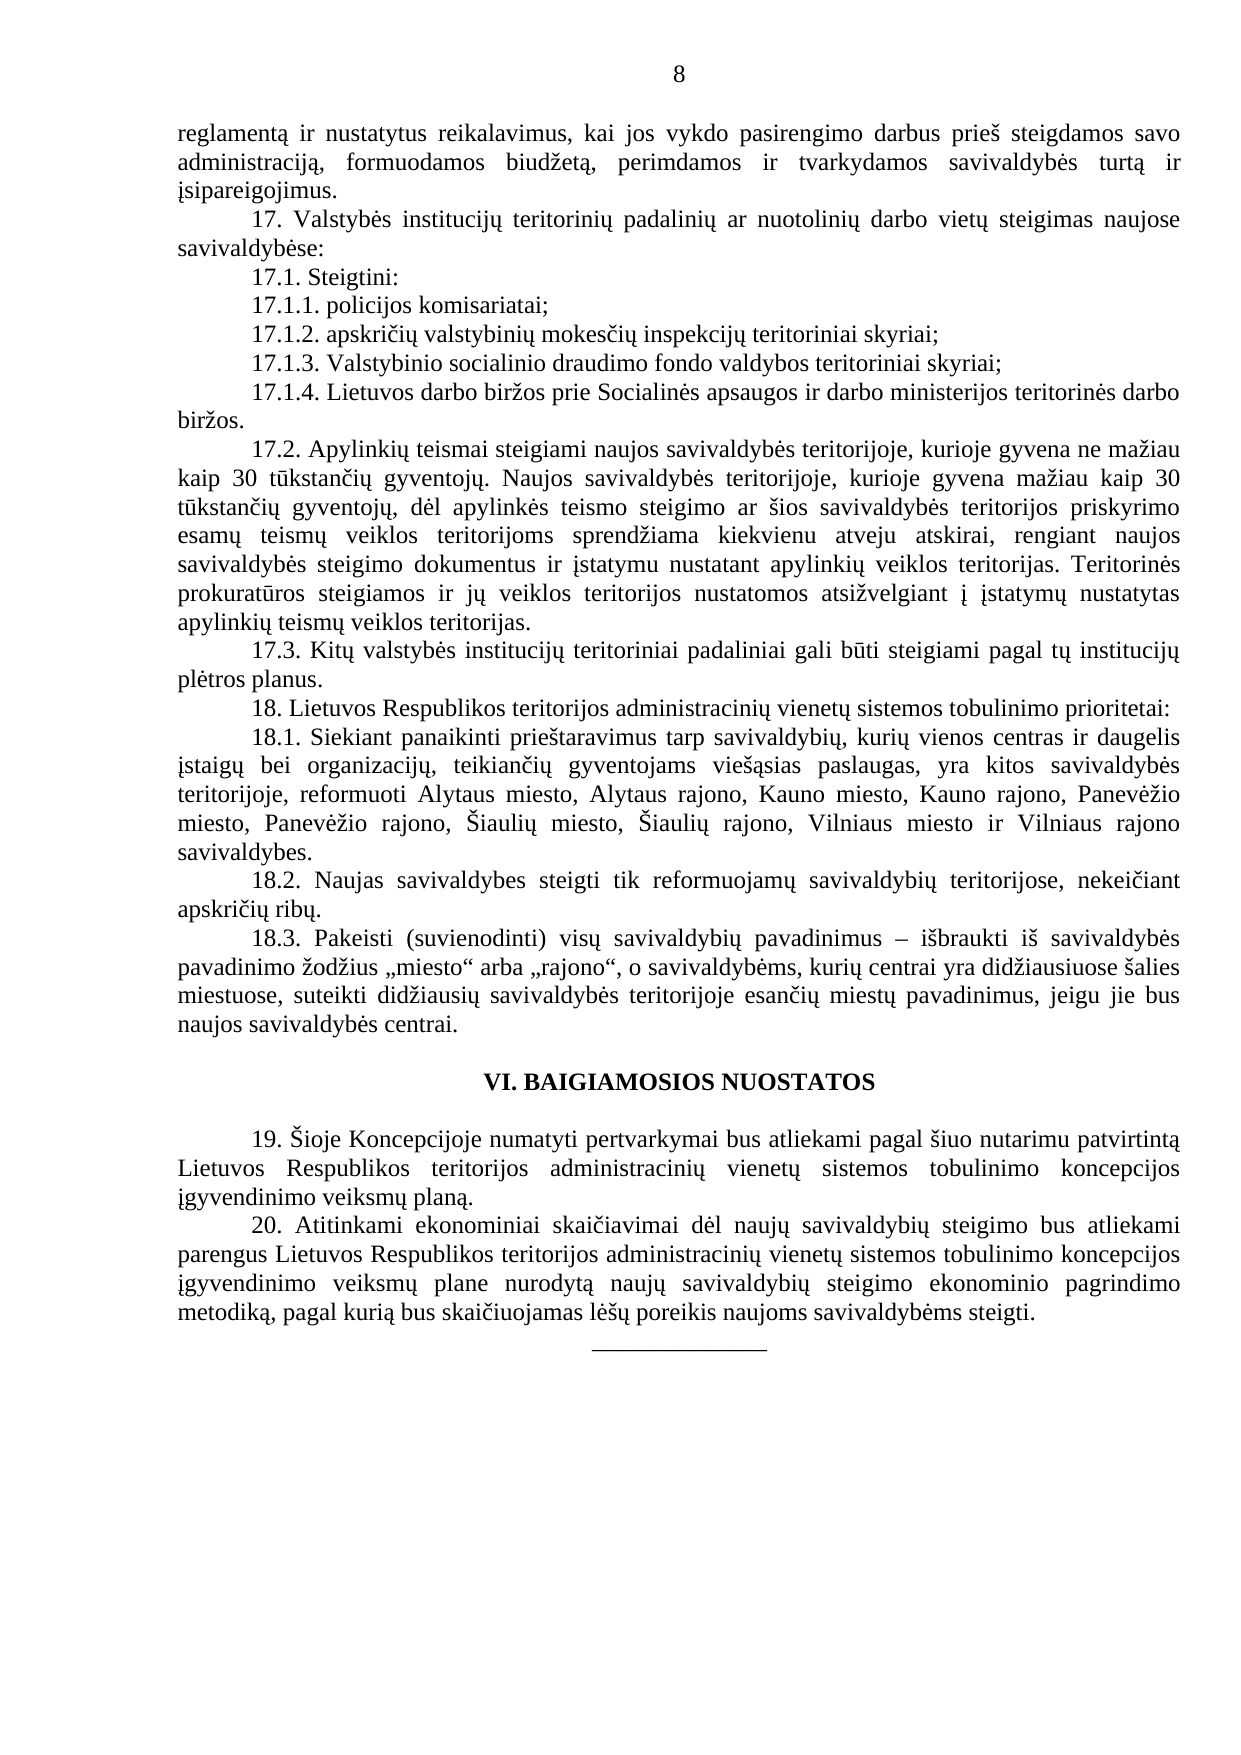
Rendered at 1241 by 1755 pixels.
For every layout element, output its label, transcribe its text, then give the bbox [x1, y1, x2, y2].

text 18.2. Naujas savivaldybes steigti tik reformuojamų savivaldybių teritorijose, nekeičiant apskričių ribų. [177, 866, 1181, 923]
text 18.3. Pakeisti (suvienodinti) visų savivaldybių pavadinimus – išbraukti iš savivaldybės pavadinimo žodžius „miesto“ arba „rajono“, o savivaldybėms, kurių centrai yra didžiausiuose šalies miestuose, suteikti didžiausių savivaldybės teritorijoje esančių miestų pavadinimus, jeigu jie bus naujos savivaldybės centrai. [177, 923, 1181, 1038]
text 17.1.2. apskričių valstybinių mokesčių inspekcijų teritoriniai skyriai; [177, 319, 1181, 348]
text 17.1. Steigtini: [177, 262, 1181, 291]
text 17.1.3. Valstybinio socialinio draudimo fondo valdybos teritoriniai skyriai; [177, 348, 1181, 377]
text 18.1. Siekiant panaikinti prieštaravimus tarp savivaldybių, kurių vienos centras ir daugelis įstaigų bei organizacijų, teikiančių gyventojams viešąsias paslaugas, yra kitos savivaldybės teritorijoje, reformuoti Alytaus miesto, Alytaus rajono, Kauno miesto, Kauno rajono, Panevėžio miesto, Panevėžio rajono, Šiaulių miesto, Šiaulių rajono, Vilniaus miesto ir Vilniaus rajono savivaldybes. [177, 722, 1181, 866]
text ______________ [177, 1326, 1181, 1354]
text VI. BAIGIAMOSIOS NUOSTATOS [177, 1067, 1181, 1096]
text 17.1.1. policijos komisariatai; [177, 291, 1181, 319]
text 17.2. Apylinkių teismai steigiami naujos savivaldybės teritorijoje, kurioje gyvena ne mažiau kaip 30 tūkstančių gyventojų. Naujos savivaldybės teritorijoje, kurioje gyvena mažiau kaip 30 tūkstančių gyventojų, dėl apylinkės teismo steigimo ar šios savivaldybės teritorijos priskyrimo esamų teismų veiklos teritorijoms sprendžiama kiekvienu atveju atskirai, rengiant naujos savivaldybės steigimo dokumentus ir įstatymu nustatant apylinkių veiklos teritorijas. Teritorinės prokuratūros steigiamos ir jų veiklos teritorijos nustatomos atsižvelgiant į įstatymų nustatytas apylinkių teismų veiklos teritorijas. [177, 434, 1181, 636]
text 17.3. Kitų valstybės institucijų teritoriniai padaliniai gali būti steigiami pagal tų institucijų plėtros planus. [177, 636, 1181, 693]
text 17.1.4. Lietuvos darbo biržos prie Socialinės apsaugos ir darbo ministerijos teritorinės darbo biržos. [177, 377, 1181, 434]
text 17. Valstybės institucijų teritorinių padalinių ar nuotolinių darbo vietų steigimas naujose savivaldybėse: [177, 204, 1181, 262]
text 19. Šioje Koncepcijoje numatyti pertvarkymai bus atliekami pagal šiuo nutarimu patvirtintą Lietuvos Respublikos teritorijos administracinių vienetų sistemos tobulinimo koncepcijos įgyvendinimo veiksmų planą. [177, 1124, 1181, 1211]
text 18. Lietuvos Respublikos teritorijos administracinių vienetų sistemos tobulinimo prioritetai: [177, 693, 1181, 722]
text reglamentą ir nustatytus reikalavimus, kai jos vykdo pasirengimo darbus prieš steigdamos savo administraciją, formuodamos biudžetą, perimdamos ir tvarkydamos savivaldybės turtą ir įsipareigojimus. [177, 118, 1181, 204]
text 20. Atitinkami ekonominiai skaičiavimai dėl naujų savivaldybių steigimo bus atliekami parengus Lietuvos Respublikos teritorijos administracinių vienetų sistemos tobulinimo koncepcijos įgyvendinimo veiksmų plane nurodytą naujų savivaldybių steigimo ekonominio pagrindimo metodiką, pagal kurią bus skaičiuojamas lėšų poreikis naujoms savivaldybėms steigti. [177, 1211, 1181, 1326]
